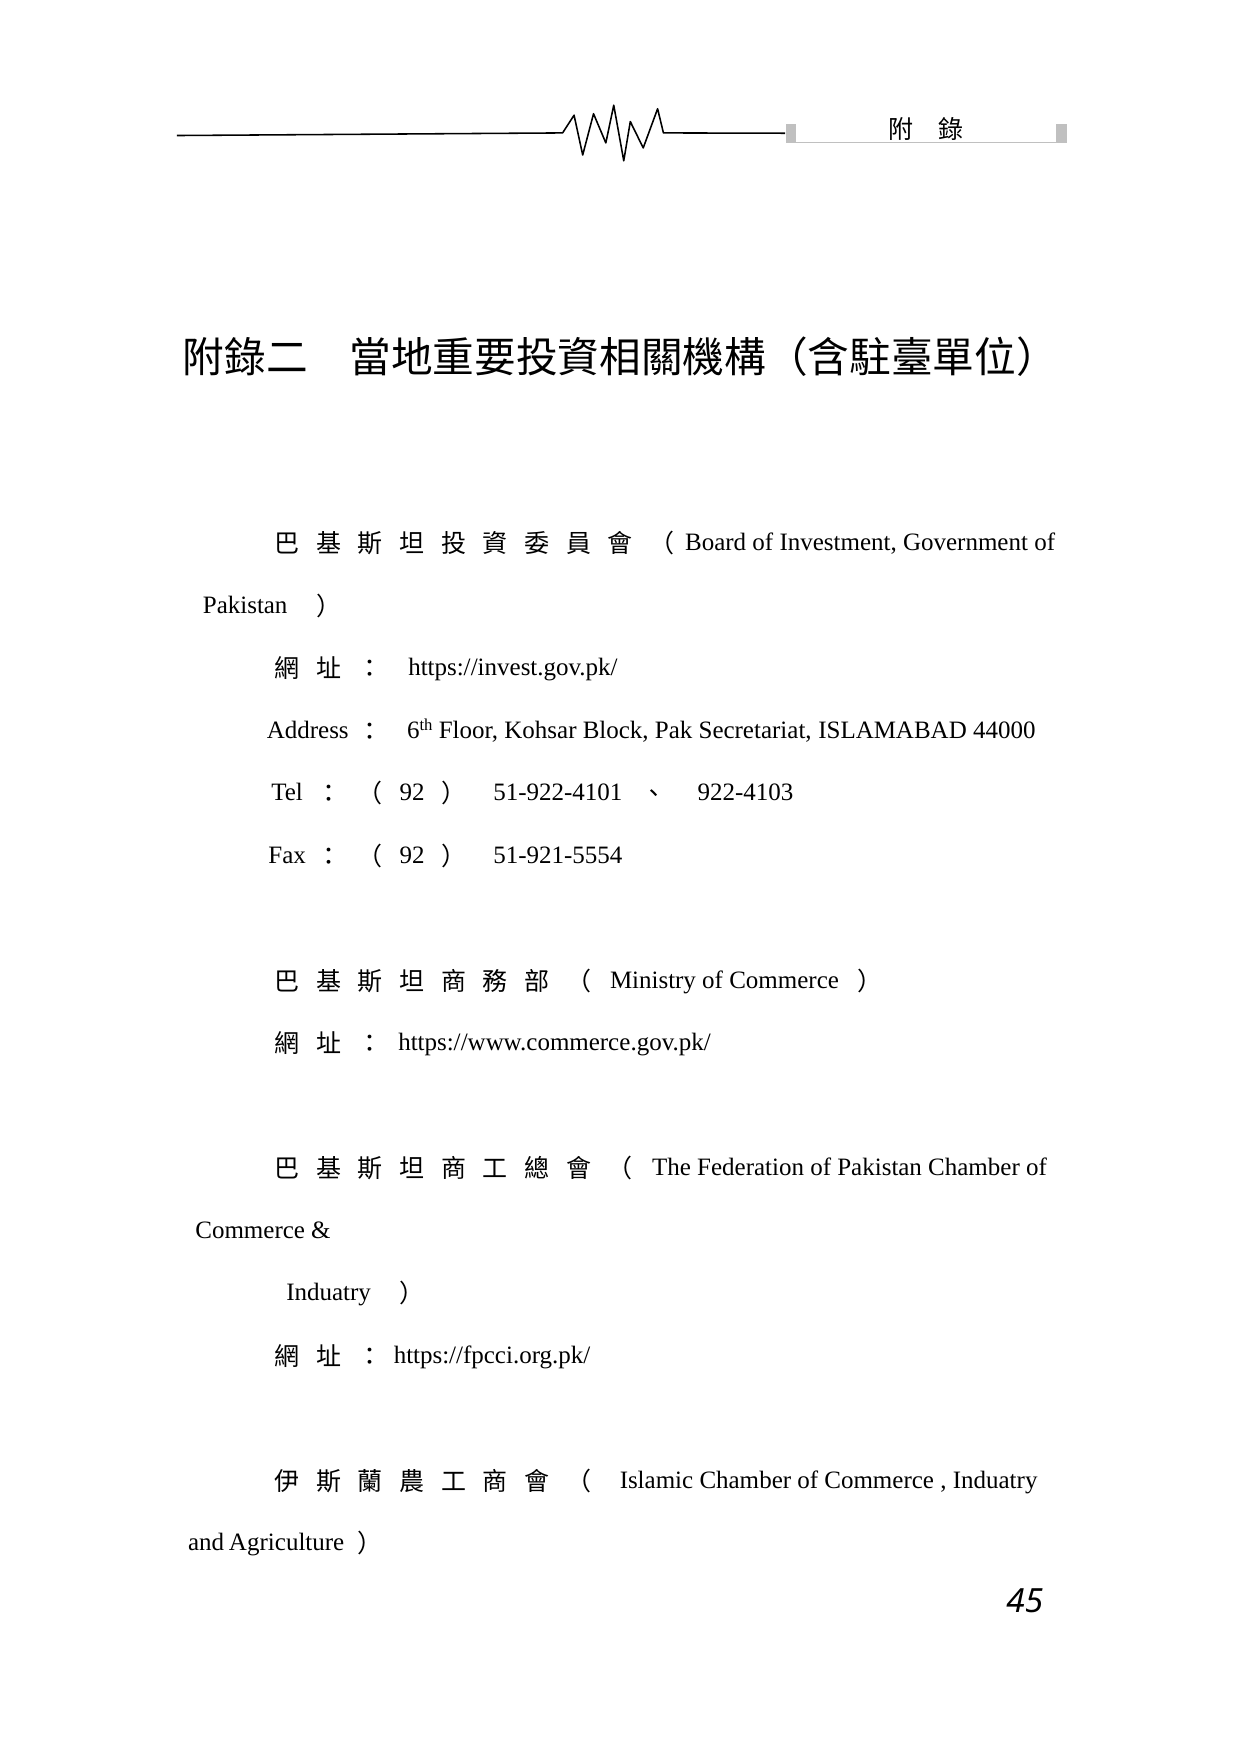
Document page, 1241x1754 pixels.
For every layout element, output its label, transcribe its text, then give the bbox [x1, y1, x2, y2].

text 網址：https://fpcci.org.pk/ [183, 1313, 1058, 1375]
text Address：6th Floor, Kohsar Block, Pak Secretariat, Islamabad 44000 [183, 688, 1058, 750]
text 附錄二 當地重要投資相關機構（含駐臺單位） [183, 313, 1058, 375]
text 巴基斯坦投資委員會（Board of Investment, Government of Pakistan） [183, 500, 1058, 625]
text 巴基斯坦商務部（Ministry of Commerce） [183, 938, 1058, 1000]
text Tel：（92）51-922-4101、922-4103 [183, 750, 1058, 813]
text Induatry） [183, 1250, 1058, 1313]
text 伊斯蘭農工商會（Islamic Chamber of Commerce , Induatry and Agriculture） [183, 1438, 1058, 1563]
text Fax：（92）51-921-5554 [183, 813, 1058, 875]
text 網址：https://www.commerce.gov.pk/ [183, 1000, 1058, 1063]
text 網址：https://invest.gov.pk/ [183, 625, 1058, 688]
text 巴基斯坦商工總會（The Federation of Pakistan Chamber of Commerce & [183, 1125, 1058, 1250]
